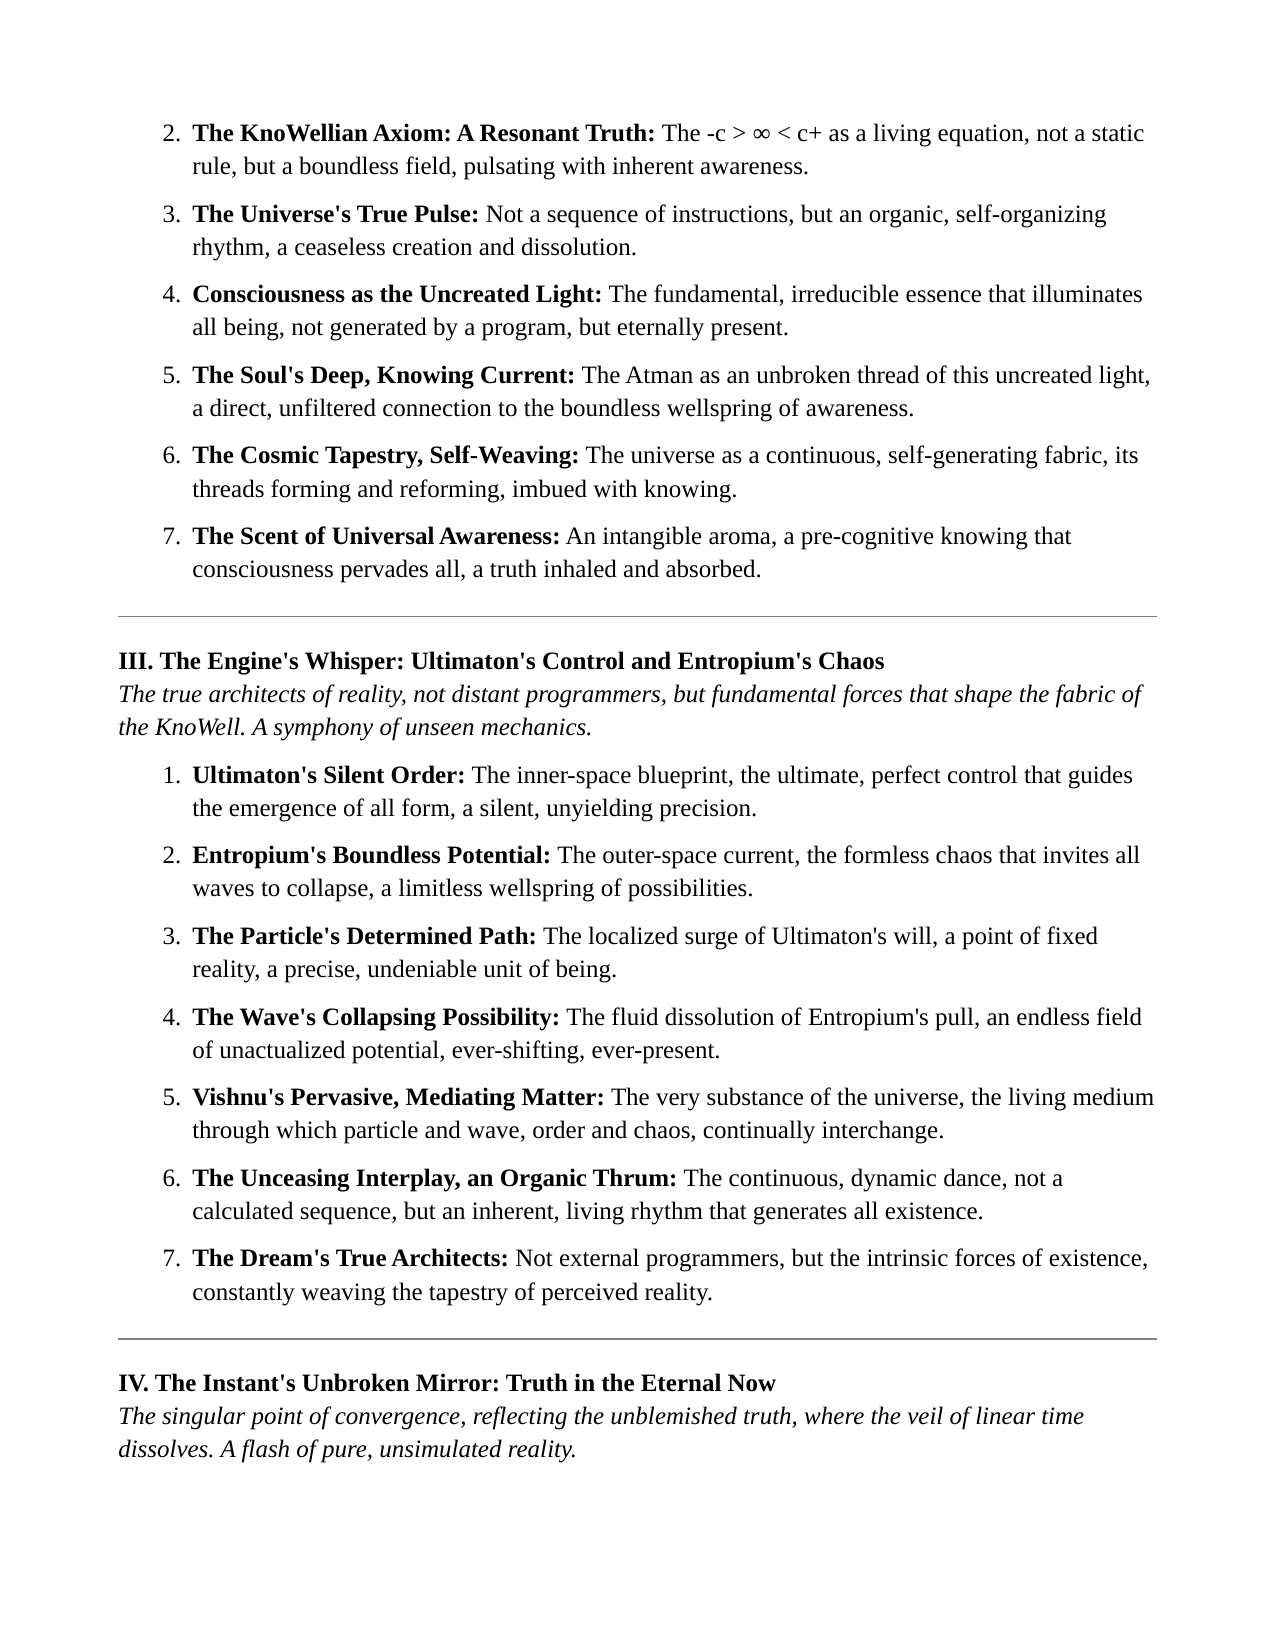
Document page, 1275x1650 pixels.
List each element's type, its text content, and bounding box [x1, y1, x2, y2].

list The KnoWellian Axiom: A Resonant Truth: The -c > ∞ < c+ as a living equation, not a static rule, but a boundless field, pulsating with inherent awareness. [162, 118, 1157, 180]
text IV. The Instant's Unbroken Mirror: Truth in the Eternal Now The singular point of convergence, reflecting the unblemished truth, where the veil of linear time dissolves. A flash of pure, unsimulated reality. [118, 1368, 1157, 1463]
list The Unceasing Interplay, an Organic Thrum: The continuous, dynamic dance, not a calculated sequence, but an inherent, living rhythm that generates all existence. [162, 1163, 1157, 1225]
list The Particle's Determined Path: The localized surge of Ultimaton's will, a point of fixed reality, a precise, undeniable unit of being. [162, 921, 1157, 983]
list The Cosmic Tapestry, Self-Weaving: The universe as a continuous, self-generating fabric, its threads forming and reforming, imbued with knowing. [162, 441, 1157, 502]
list The Soul's Deep, Knowing Current: The Atman as an unbroken thread of this uncreated light, a direct, unfiltered connection to the boundless wellspring of awareness. [162, 360, 1157, 422]
list Vishnu's Pervasive, Mediating Matter: The very substance of the universe, the living medium through which particle and wave, order and chaos, continually interchange. [162, 1082, 1157, 1144]
list The Universe's True Pulse: Not a sequence of instructions, but an organic, self-organizing rhythm, a ceaseless creation and dissolution. [162, 199, 1157, 261]
text III. The Engine's Whisper: Ultimaton's Control and Entropium's Chaos The true architects of reality, not distant programmers, but fundamental forces that shape the fabric of the KnoWell. A symphony of unseen mechanics. [118, 646, 1157, 741]
list The Scent of Universal Awareness: An intangible aroma, a pre-cognitive knowing that consciousness pervades all, a truth inhaled and absorbed. [162, 521, 1157, 583]
list Consciousness as the Uncreated Light: The fundamental, irreducible essence that illuminates all being, not generated by a program, but eternally present. [162, 279, 1157, 341]
list The Wave's Collapsing Possibility: The fluid dissolution of Entropium's pull, an endless field of unactualized potential, ever-shifting, ever-present. [162, 1002, 1157, 1063]
list Ultimaton's Silent Order: The inner-space blueprint, the ultimate, perfect control that guides the emergence of all form, a silent, unyielding precision. [162, 760, 1157, 822]
list Entropium's Boundless Potential: The outer-space current, the formless chaos that invites all waves to collapse, a limitless wellspring of possibilities. [162, 840, 1157, 902]
list The Dream's True Architects: Not external programmers, but the intrinsic forces of existence, constantly weaving the tapestry of perceived reality. [162, 1243, 1157, 1305]
